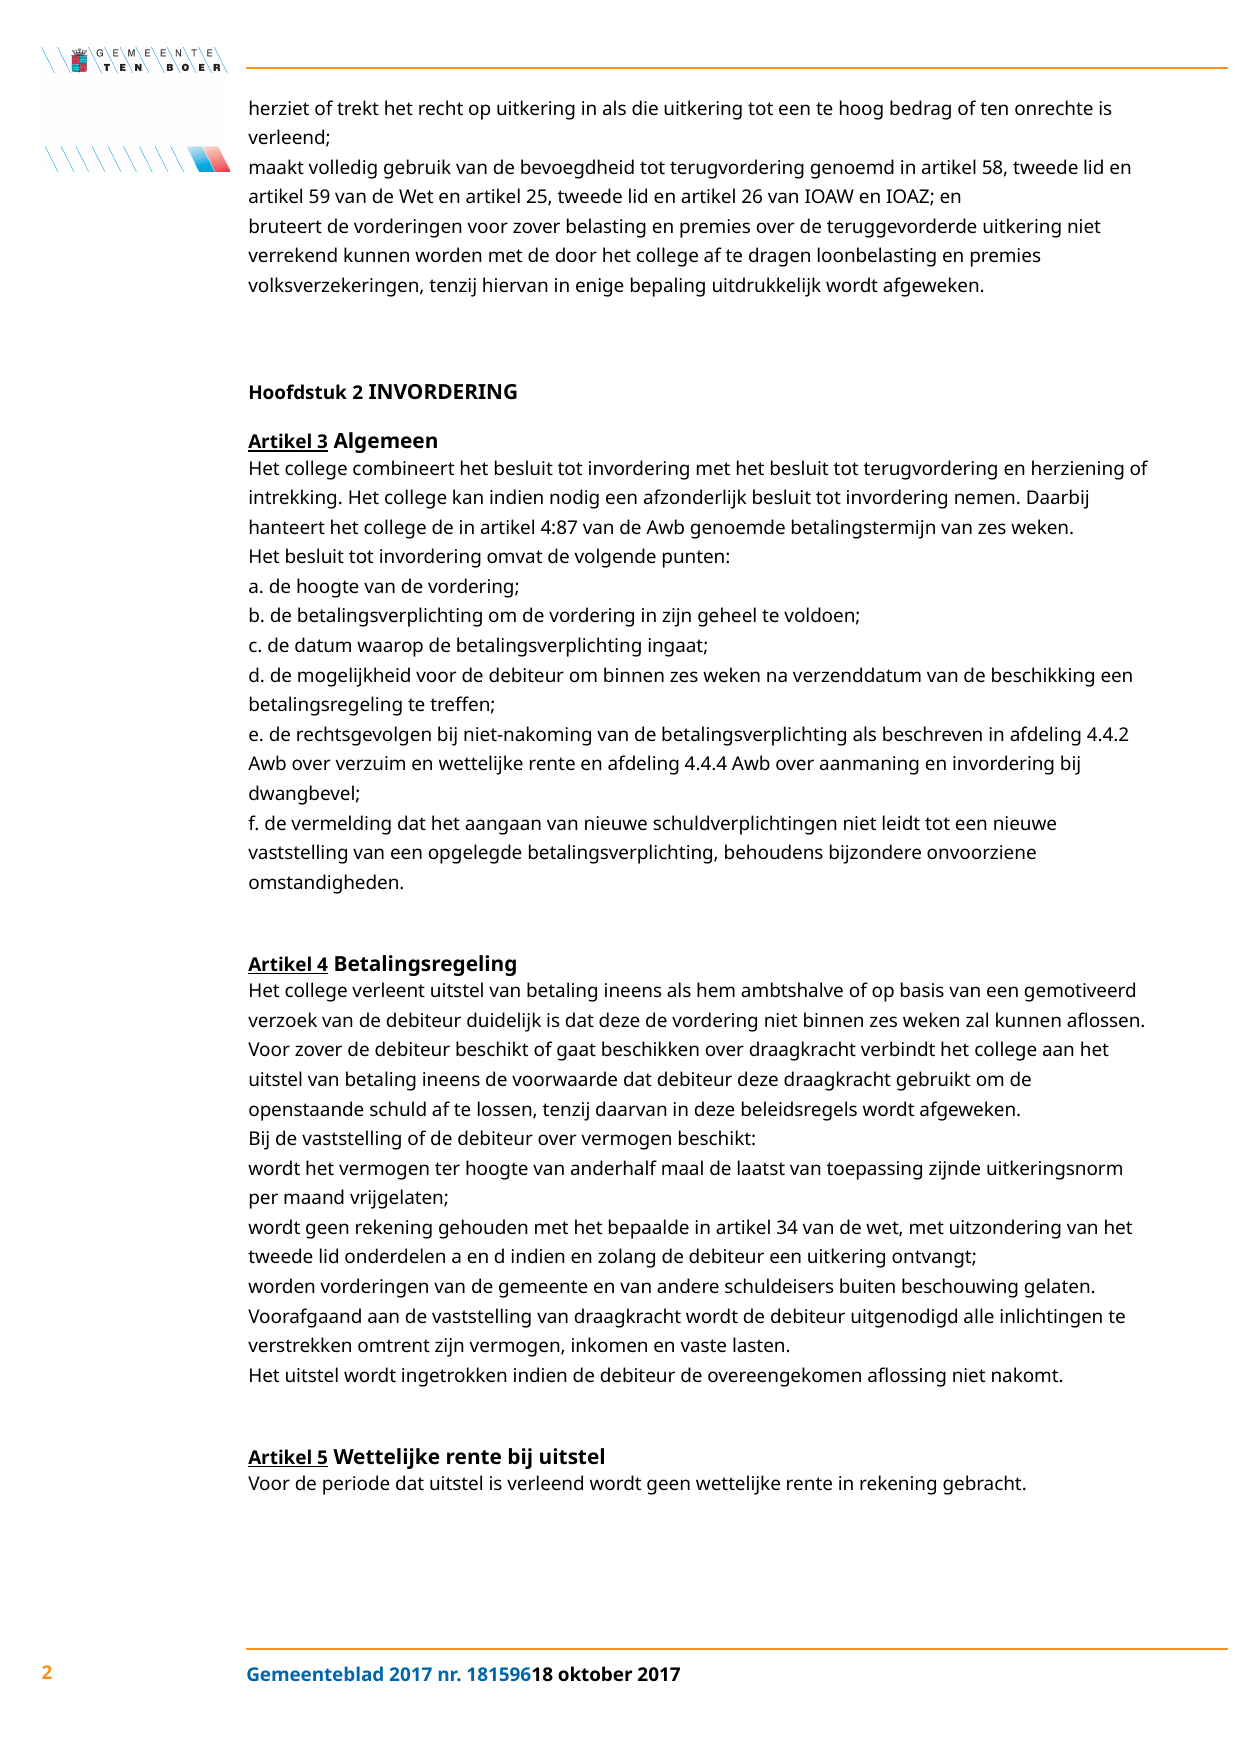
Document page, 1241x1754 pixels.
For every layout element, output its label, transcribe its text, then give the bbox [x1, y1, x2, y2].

text Voorafgaand aan de vaststelling van draagkracht wordt de debiteur uitgenodigd alle inlichtingen te verstrekken omtrent zijn vermogen, inkomen en vaste lasten. [248, 1303, 1152, 1358]
text Artikel 4 Betalingsregeling [248, 949, 1152, 977]
text Het college verleent uitstel van betaling ineens als hem ambtshalve of op basis van een gemotiveerd verzoek van de debiteur duidelijk is dat deze de vordering niet binnen zes weken zal kunnen aflossen. [248, 977, 1152, 1033]
text wordt het vermogen ter hoogte van anderhalf maal de laatst van toepassing zijnde uitkeringsnorm per maand vrijgelaten; [248, 1155, 1152, 1210]
text Artikel 5 Wettelijke rente bij uitstel [248, 1442, 1152, 1470]
text herziet of trekt het recht op uitkering in als die uitkering tot een te hoog bedrag of ten onrechte is verleend; [248, 95, 1152, 150]
text d. de mogelijkheid voor de debiteur om binnen zes weken na verzenddatum van de beschikking een betalingsregeling te treffen; [248, 662, 1152, 717]
text Artikel 3 Algemeen [248, 426, 1152, 455]
text wordt geen rekening gehouden met het bepaalde in artikel 34 van de wet, met uitzondering van het tweede lid onderdelen a en d indien en zolang de debiteur een uitkering ontvangt; [248, 1214, 1152, 1269]
text Het uitstel wordt ingetrokken indien de debiteur de overeengekomen aflossing niet nakomt. [248, 1362, 1152, 1388]
text e. de rechtsgevolgen bij niet-nakoming van de betalingsverplichting als beschreven in afdeling 4.4.2 Awb over verzuim en wettelijke rente en afdeling 4.4.4 Awb over aanmaning en invordering bij dwangbevel; [248, 721, 1152, 806]
text b. de betalingsverplichting om de vordering in zijn geheel te voldoen; [248, 603, 1152, 628]
text Het besluit tot invordering omvat de volgende punten: [248, 543, 1152, 569]
text a. de hoogte van de vordering; [248, 573, 1152, 599]
text Voor de periode dat uitstel is verleend wordt geen wettelijke rente in rekening gebracht. [248, 1470, 1152, 1496]
text worden vorderingen van de gemeente en van andere schuldeisers buiten beschouwing gelaten. [248, 1273, 1152, 1299]
text f. de vermelding dat het aangaan van nieuwe schuldverplichtingen niet leidt tot een nieuwe vaststelling van een opgelegde betalingsverplichting, behoudens bijzondere onvoorziene omstandigheden. [248, 810, 1152, 895]
text c. de datum waarop de betalingsverplichting ingaat; [248, 632, 1152, 658]
text maakt volledig gebruik van de bevoegdheid tot terugvordering genoemd in artikel 58, tweede lid en artikel 59 van de Wet en artikel 25, tweede lid en artikel 26 van IOAW en IOAZ; en [248, 154, 1152, 209]
text Het college combineert het besluit tot invordering met het besluit tot terugvordering en herziening of intrekking. Het college kan indien nodig een afzonderlijk besluit tot invordering nemen. Daarbij hanteert het college de in artikel 4:87 van de Awb genoemde betalingstermijn van zes weken. [248, 455, 1152, 540]
text bruteert de vorderingen voor zover belasting en premies over de teruggevorderde uitkering niet verrekend kunnen worden met de door het college af te dragen loonbelasting en premies volksverzekeringen, tenzij hiervan in enige bepaling uitdrukkelijk wordt afgeweken. [248, 213, 1152, 298]
picture [41, 47, 231, 172]
text Hoofdstuk 2 INVORDERING [248, 377, 1152, 406]
text Voor zover de debiteur beschikt of gaat beschikken over draagkracht verbindt het college aan het uitstel van betaling ineens de voorwaarde dat debiteur deze draagkracht gebruikt om de openstaande schuld af te lossen, tenzij daarvan in deze beleidsregels wordt afgeweken. [248, 1037, 1152, 1121]
text Bij de vaststelling of de debiteur over vermogen beschikt: [248, 1125, 1152, 1151]
